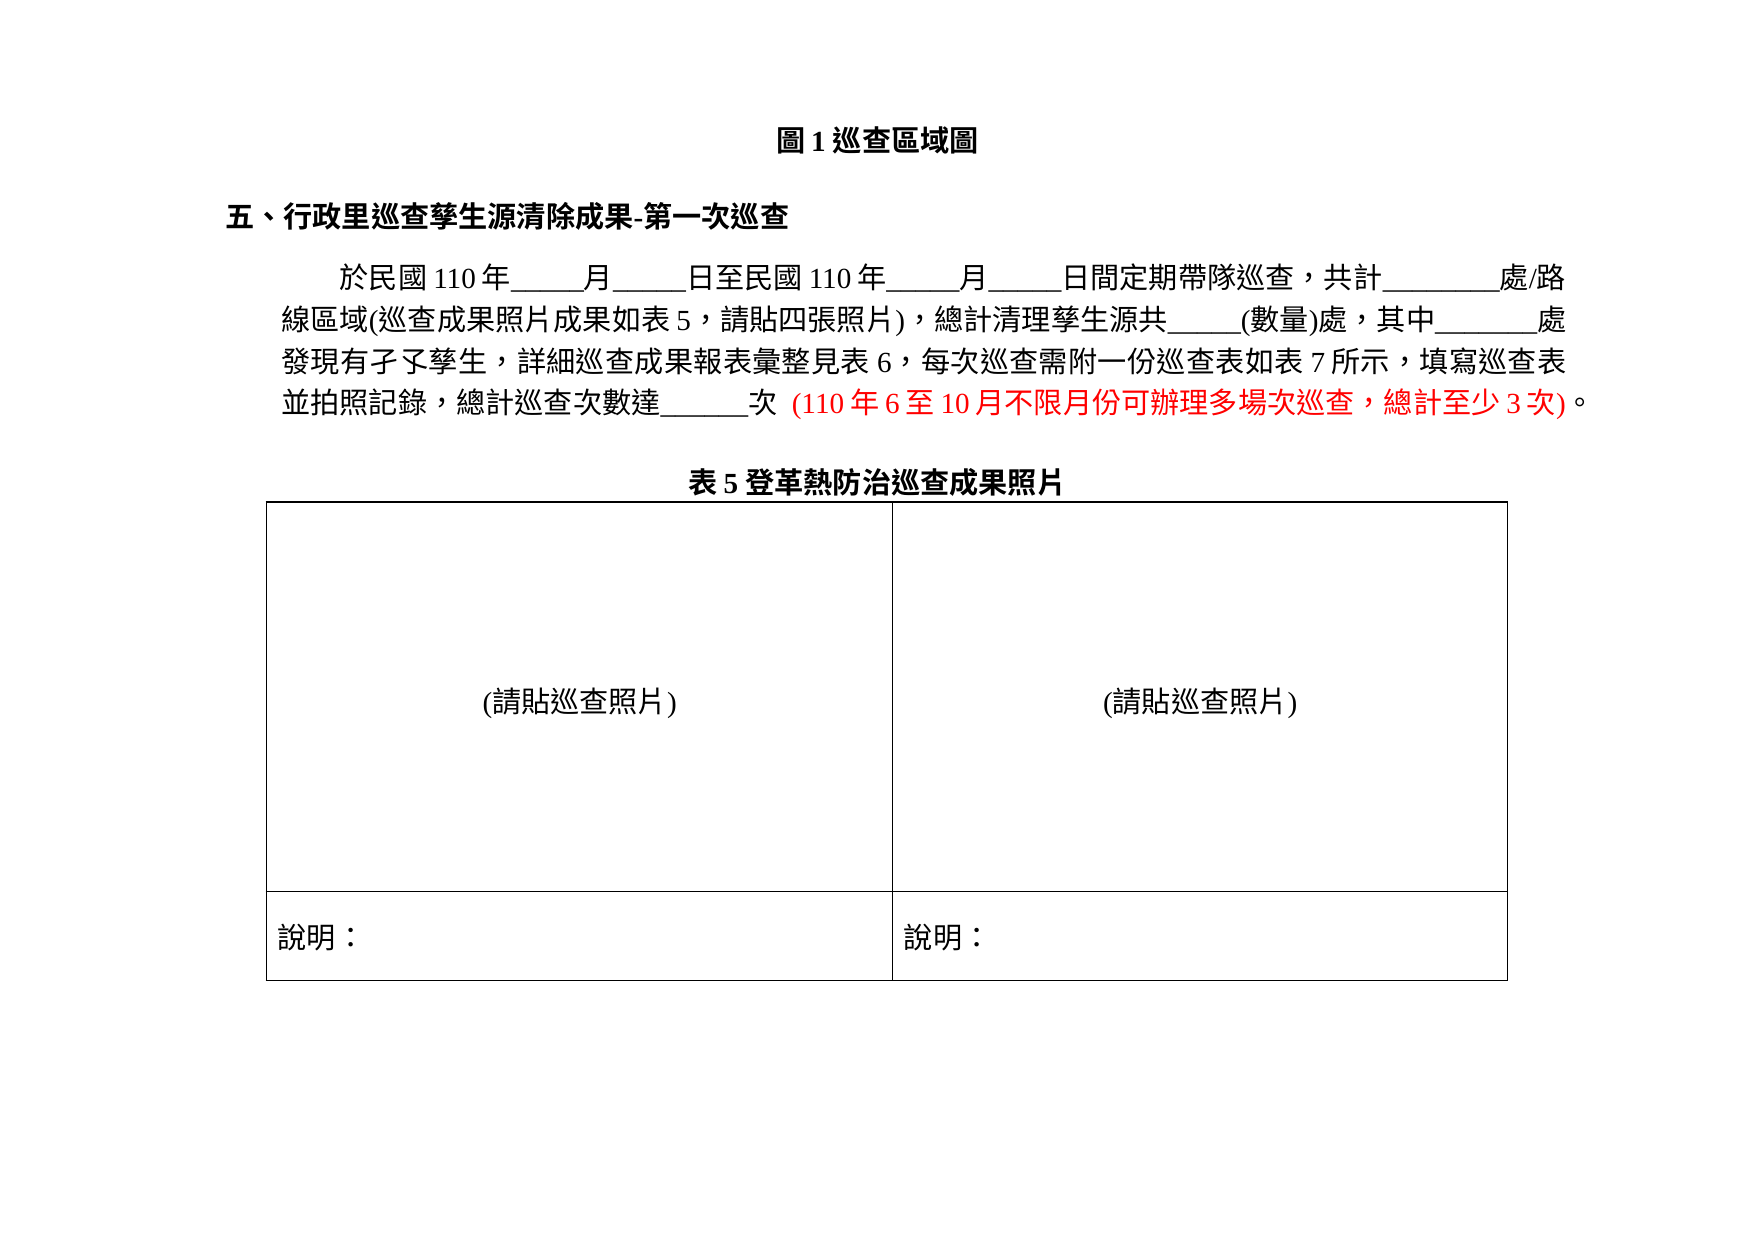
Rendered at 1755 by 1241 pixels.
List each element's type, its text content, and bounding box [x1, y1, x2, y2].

text 表5 登革熱防治巡查成果照片 [187, 460, 1567, 501]
text 五、行政里巡查孳生源清除成果-第一次巡查 [225, 191, 1567, 237]
table_header (請貼巡查照片) [267, 503, 892, 891]
table_header (請貼巡查照片) [893, 503, 1507, 891]
table_cell 說明： [893, 892, 1507, 980]
text 圖1 巡查區域圖 [177, 118, 1577, 160]
text 於民國110年_____月_____日至民國110年_____月_____日間定期帶隊巡查，共計________處/路線區域(巡查成果照片成果如表5，請貼四張照片)，總計清理孳生源共_____(數量)處，其中_______處發現有孑孓孳生，詳細巡查成果報表彙整見表6，每次巡查需附一份巡查表如表7所示，填寫巡查表並拍照記錄，總計巡查次數達______次 (110年6至10月不限月份可辦理多場次巡查，總計至少3次)。 [281, 256, 1567, 422]
table_cell 說明： [267, 892, 892, 980]
